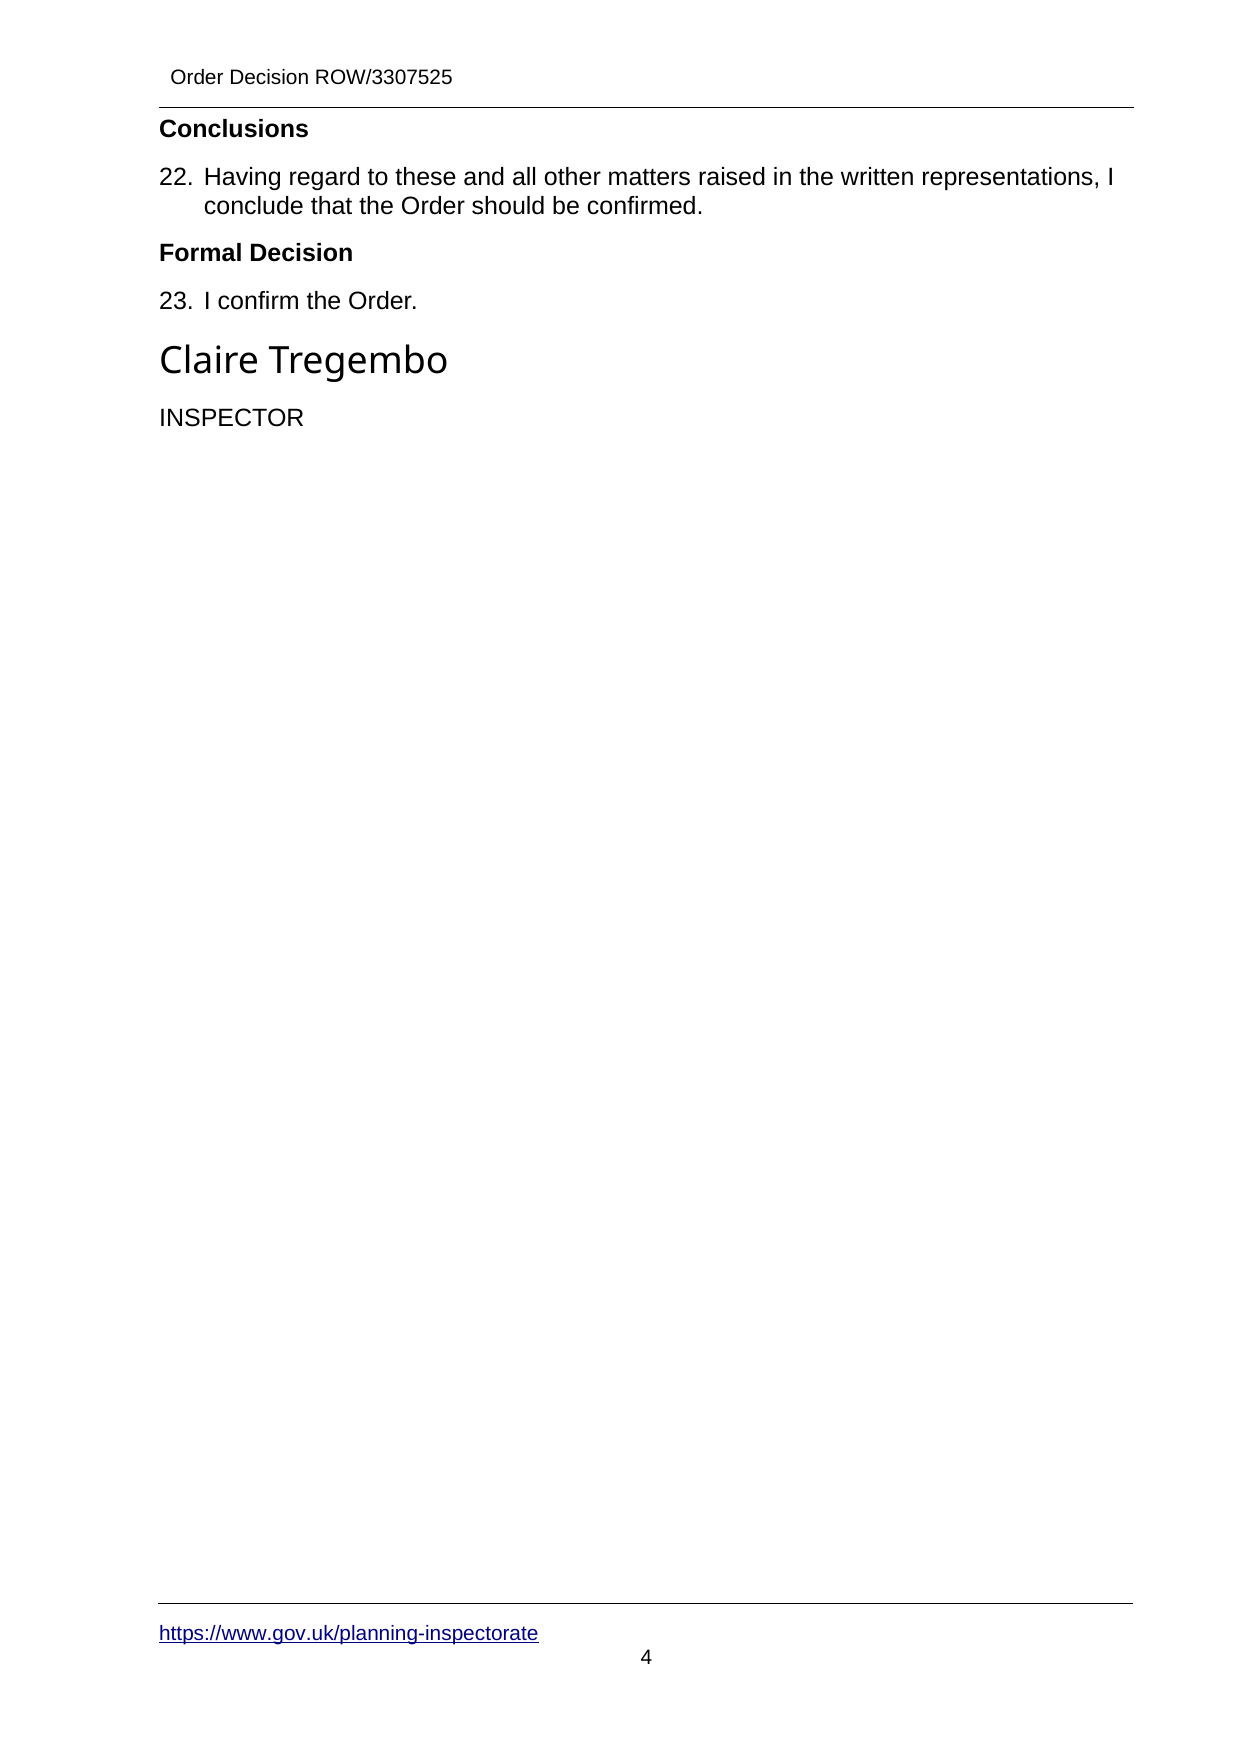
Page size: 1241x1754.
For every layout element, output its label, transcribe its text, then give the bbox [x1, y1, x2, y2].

subtitle Claire Tregembo [159, 333, 1128, 384]
subtitle INSPECTOR [159, 403, 1128, 432]
list Having regard to these and all other matters raised in the written representations, I conclude that the Order should be confirmed. [159, 162, 1128, 219]
subtitle Formal Decision [159, 238, 1128, 267]
list I confirm the Order. [159, 286, 1128, 314]
subtitle Conclusions [159, 114, 1128, 143]
